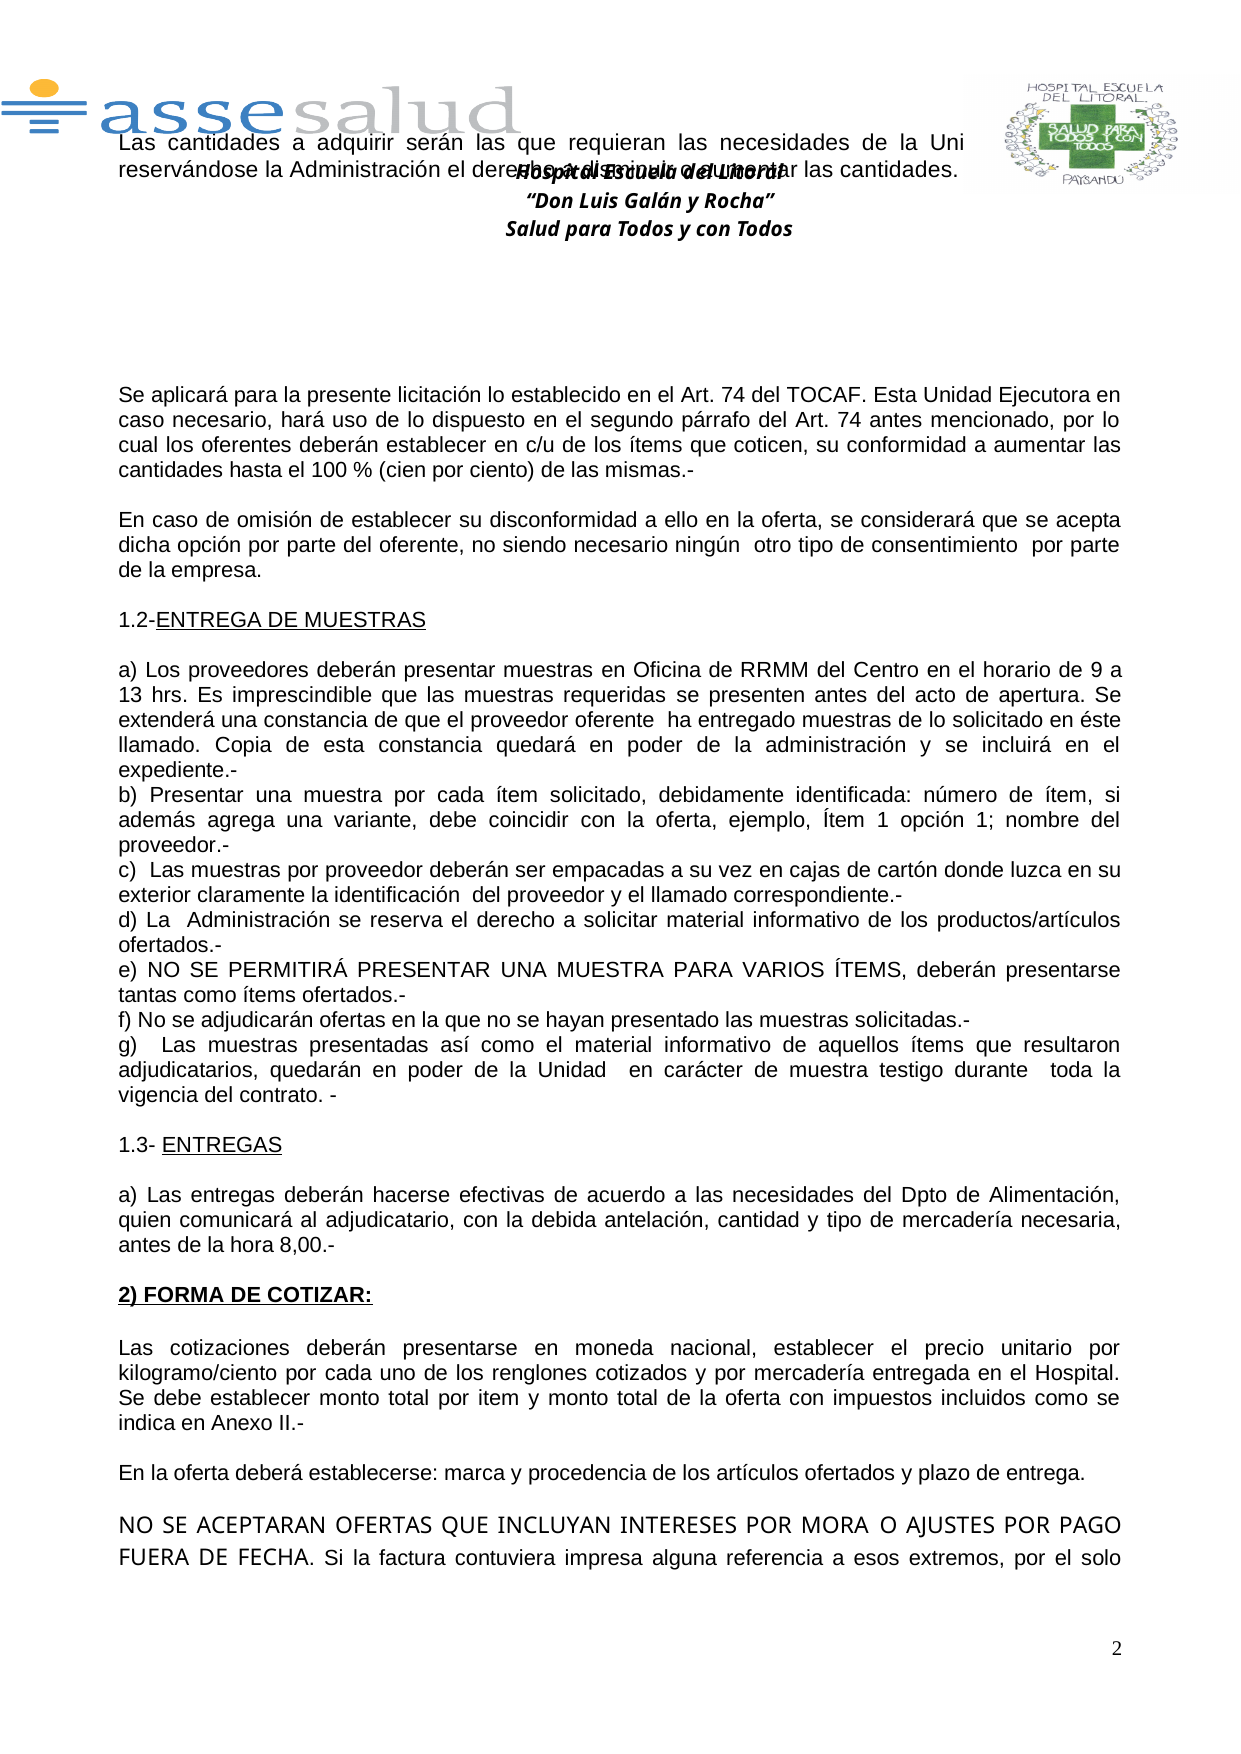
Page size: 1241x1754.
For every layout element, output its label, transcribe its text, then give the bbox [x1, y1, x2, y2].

text b) Presentar una muestra por cada ítem solicitado, debidamente identificada: número de ítem, si además agrega una variante, debe coincidir con la oferta, ejemplo, Ítem 1 opción 1; nombre del proveedor.- [118, 782, 1122, 857]
text d) La Administración se reserva el derecho a solicitar material informativo de los productos/artículos ofertados.- [118, 907, 1122, 957]
picture [963, 74, 1240, 194]
text Las cantidades a adquirir serán las que requieran las necesidades de la Unidad Ejecutora, reservándose la Administración el derecho a disminuir o aumentar las cantidades. [118, 128, 963, 182]
text a) Los proveedores deberán presentar muestras en Oficina de RRMM del Centro en el horario de 9 a 13 hrs. Es imprescindible que las muestras requeridas se presenten antes del acto de apertura. Se extenderá una constancia de que el proveedor oferente ha entregado muestras de lo solicitado en éste llamado. Copia de esta constancia quedará en poder de la administración y se incluirá en el expediente.- [118, 657, 1122, 782]
text g) Las muestras presentadas así como el material informativo de aquellos ítems que resultaron adjudicatarios, quedarán en poder de la Unidad en carácter de muestra testigo durante toda la vigencia del contrato. - [118, 1032, 1122, 1107]
picture [1, 79, 521, 134]
text Las cotizaciones deberán presentarse en moneda nacional, establecer el precio unitario por kilogramo/ciento por cada uno de los renglones cotizados y por mercadería entregada en el Hospital. Se debe establecer monto total por item y monto total de la oferta con impuestos incluidos como se indica en Anexo II.- [118, 1334, 1122, 1434]
text En la oferta deberá establecerse: marca y procedencia de los artículos ofertados y plazo de entrega. [118, 1459, 1122, 1484]
text 1.2-ENTREGA DE MUESTRAS [118, 607, 1122, 632]
text Se aplicará para la presente licitación lo establecido en el Art. 74 del TOCAF. Esta Unidad Ejecutora en caso necesario, hará uso de lo dispuesto en el segundo párrafo del Art. 74 antes mencionado, por lo cual los oferentes deberán establecer en c/u de los ítems que coticen, su conformidad a aumentar las cantidades hasta el 100 % (cien por ciento) de las mismas.- [118, 382, 1122, 482]
text 2) Forma de Cotizar: [118, 1282, 1122, 1307]
text e) NO SE PERMITIRÁ PRESENTAR UNA MUESTRA PARA VARIOS ÍTEMS, deberán presentarse tantas como ítems ofertados.- [118, 957, 1122, 1007]
text f) No se adjudicarán ofertas en la que no se hayan presentado las muestras solicitadas.- [118, 1007, 1122, 1032]
text c) Las muestras por proveedor deberán ser empacadas a su vez en cajas de cartón donde luzca en su exterior claramente la identificación del proveedor y el llamado correspondiente.- [118, 857, 1122, 907]
text a) Las entregas deberán hacerse efectivas de acuerdo a las necesidades del Dpto de Alimentación, quien comunicará al adjudicatario, con la debida antelación, cantidad y tipo de mercadería necesaria, antes de la hora 8,00.- [118, 1182, 1122, 1257]
text 1.3- ENTREGAS [118, 1132, 1122, 1157]
text En caso de omisión de establecer su disconformidad a ello en la oferta, se considerará que se acepta dicha opción por parte del oferente, no siendo necesario ningún otro tipo de consentimiento por parte de la empresa. [118, 507, 1122, 582]
text NO SE ACEPTARAN OFERTAS QUE INCLUYAN INTERESES POR MORA O AJUSTES POR PAGO FUERA DE FECHA. Si la factura contuviera impresa alguna referencia a esos extremos, por el solo hecho de presentar oferta, se entiende que las firmas aceptan que la Administración anule dicha referencia mediante sello u otro medio similar en forma previa a su tramitación. [118, 1509, 1122, 1571]
